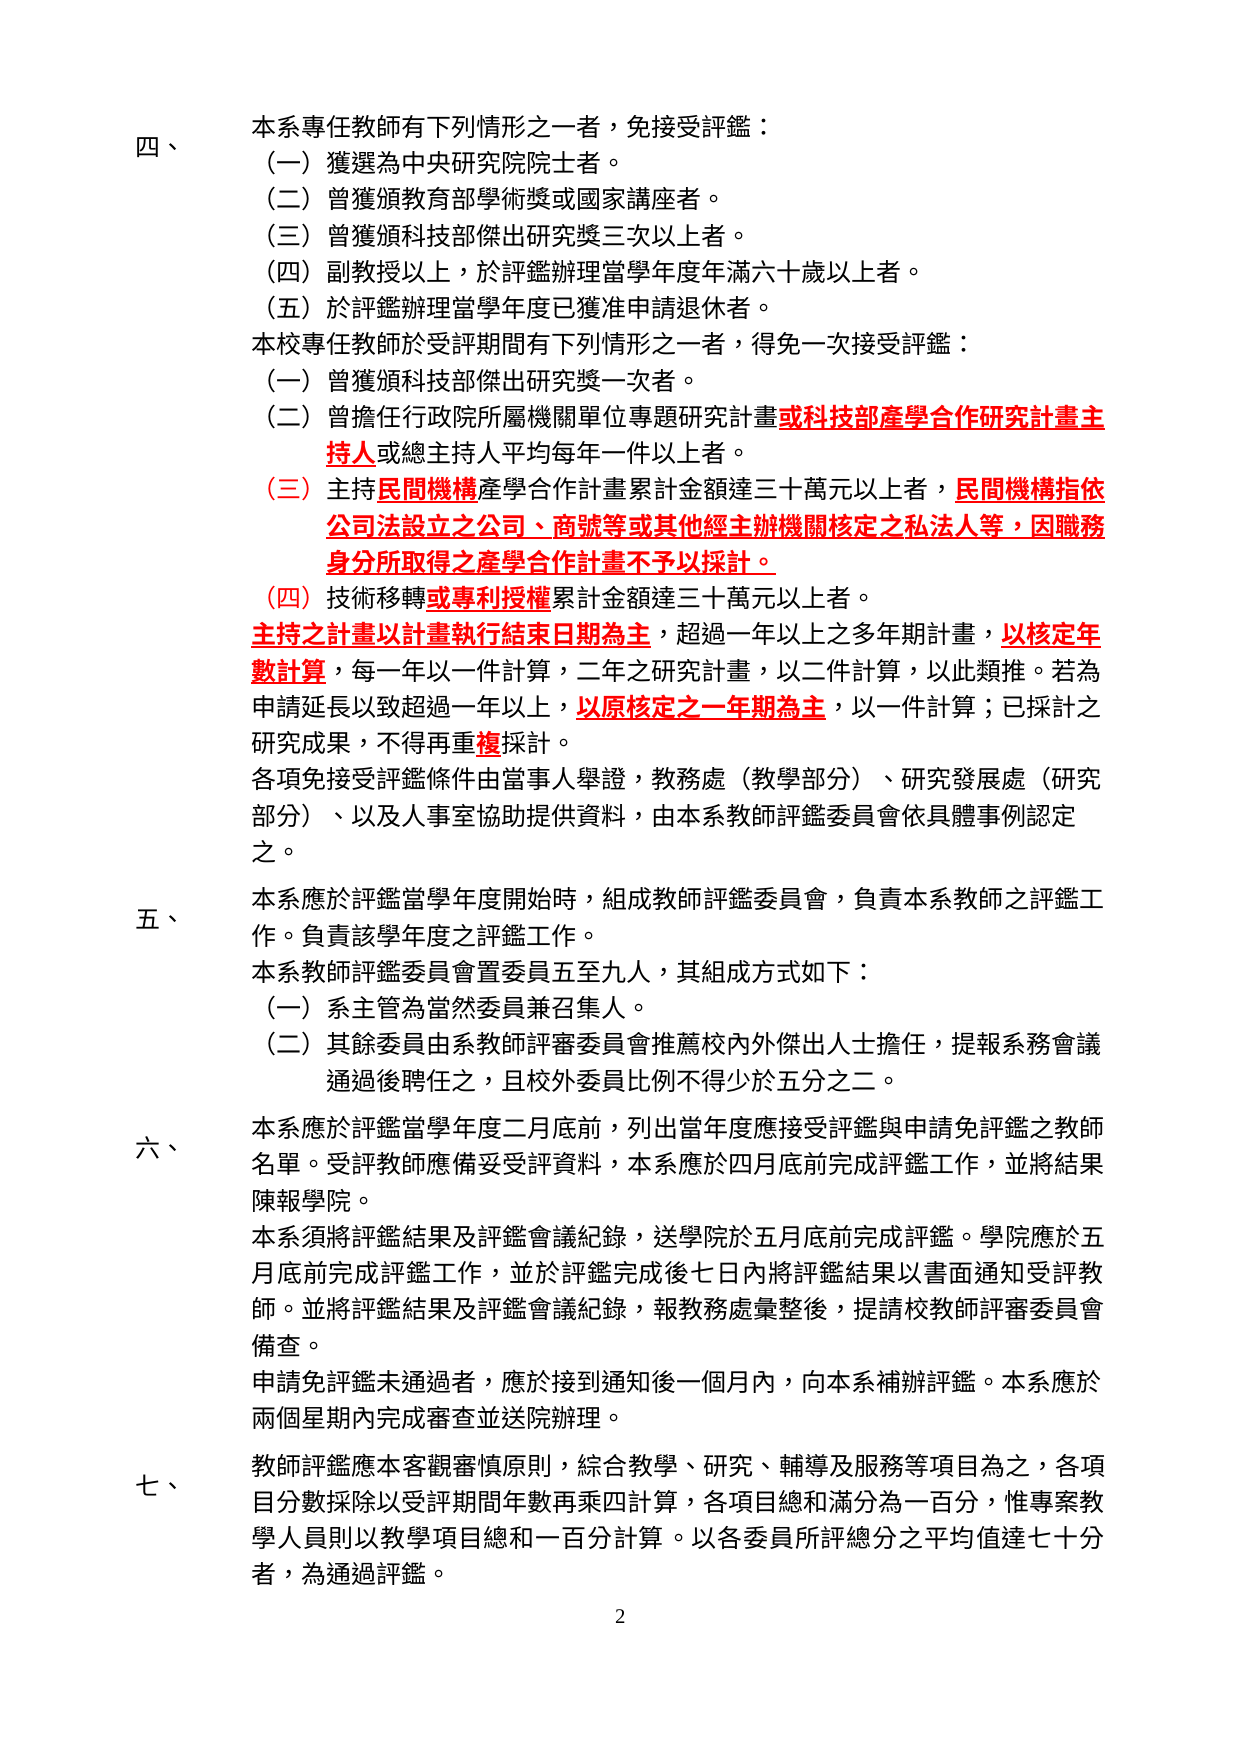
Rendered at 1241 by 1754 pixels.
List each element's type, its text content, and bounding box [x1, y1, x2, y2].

table_cell 本系專任教師有下列情形之一者，免接受評鑑： （一）獲選為中央研究院院士者。 （二）曾獲頒教育部學術獎或國家講座者。 （三）曾獲頒科技部傑出研究獎三次以上者。 （四）副教授以上，於評鑑辦理當學年度年滿六十歲以上者。 （五）於評鑑辦理當學年度已獲准申請退休者。 本校專任教師於受評期間有下列情形之一者，得免一次接受評鑑： （一）曾獲頒科技部傑出研究獎一次者。 （二）曾擔任行政院所屬機關單位專題研究計畫或科技部產學合作研究計畫主持人或總主持人平均每年一件以上者。 （三）主持民間機構產學合作計畫累計金額達三十萬元以上者，民間機構指依公司法設立之公司、商號等或其他經主辦機關核定之私法人等，因職務身分所取得之產學合作計畫不予以採計。 （四）技術移轉或專利授權累計金額達三十萬元以上者。 主持之計畫以計畫執行結束日期為主，超過一年以上之多年期計畫，以核定年數計算，每一年以一件計算，二年之研究計畫，以二件計算，以此類推。若為申請延長以致超過一年以上，以原核定之一年期為主，以一件計算；已採計之研究成果，不得再重複採計。 各項免接受評鑑條件由當事人舉證，教務處（教學部分）、研究發展處（研究部分）、以及人事室協助提供資料，由本系教師評鑑委員會依具體事例認定之。 [240, 96, 1117, 869]
table_cell 六、 [124, 1098, 240, 1435]
table_cell 五、 [124, 869, 240, 1097]
table_cell 四、 [124, 96, 240, 869]
table_cell 本系應於評鑑當學年度開始時，組成教師評鑑委員會，負責本系教師之評鑑工作。負責該學年度之評鑑工作。 本系教師評鑑委員會置委員五至九人，其組成方式如下： （一）系主管為當然委員兼召集人。 （二）其餘委員由系教師評審委員會推薦校內外傑出人士擔任，提報系務會議 通過後聘任之，且校外委員比例不得少於五分之二。 [240, 869, 1117, 1097]
table_cell 七、 [124, 1435, 240, 1591]
table_cell 教師評鑑應本客觀審慎原則，綜合教學、研究、輔導及服務等項目為之，各項目分數採除以受評期間年數再乘四計算，各項目總和滿分為一百分，惟專案教學人員則以教學項目總和一百分計算。以各委員所評總分之平均值達七十分者，為通過評鑑。 [240, 1435, 1117, 1591]
table_cell 本系應於評鑑當學年度二月底前，列出當年度應接受評鑑與申請免評鑑之教師名單。受評教師應備妥受評資料，本系應於四月底前完成評鑑工作，並將結果陳報學院。 本系須將評鑑結果及評鑑會議紀錄，送學院於五月底前完成評鑑。學院應於五月底前完成評鑑工作，並於評鑑完成後七日內將評鑑結果以書面通知受評教師。並將評鑑結果及評鑑會議紀錄，報教務處彙整後，提請校教師評審委員會備查。 申請免評鑑未通過者，應於接到通知後一個月內，向本系補辦評鑑。本系應於兩個星期內完成審查並送院辦理。 [240, 1098, 1117, 1435]
